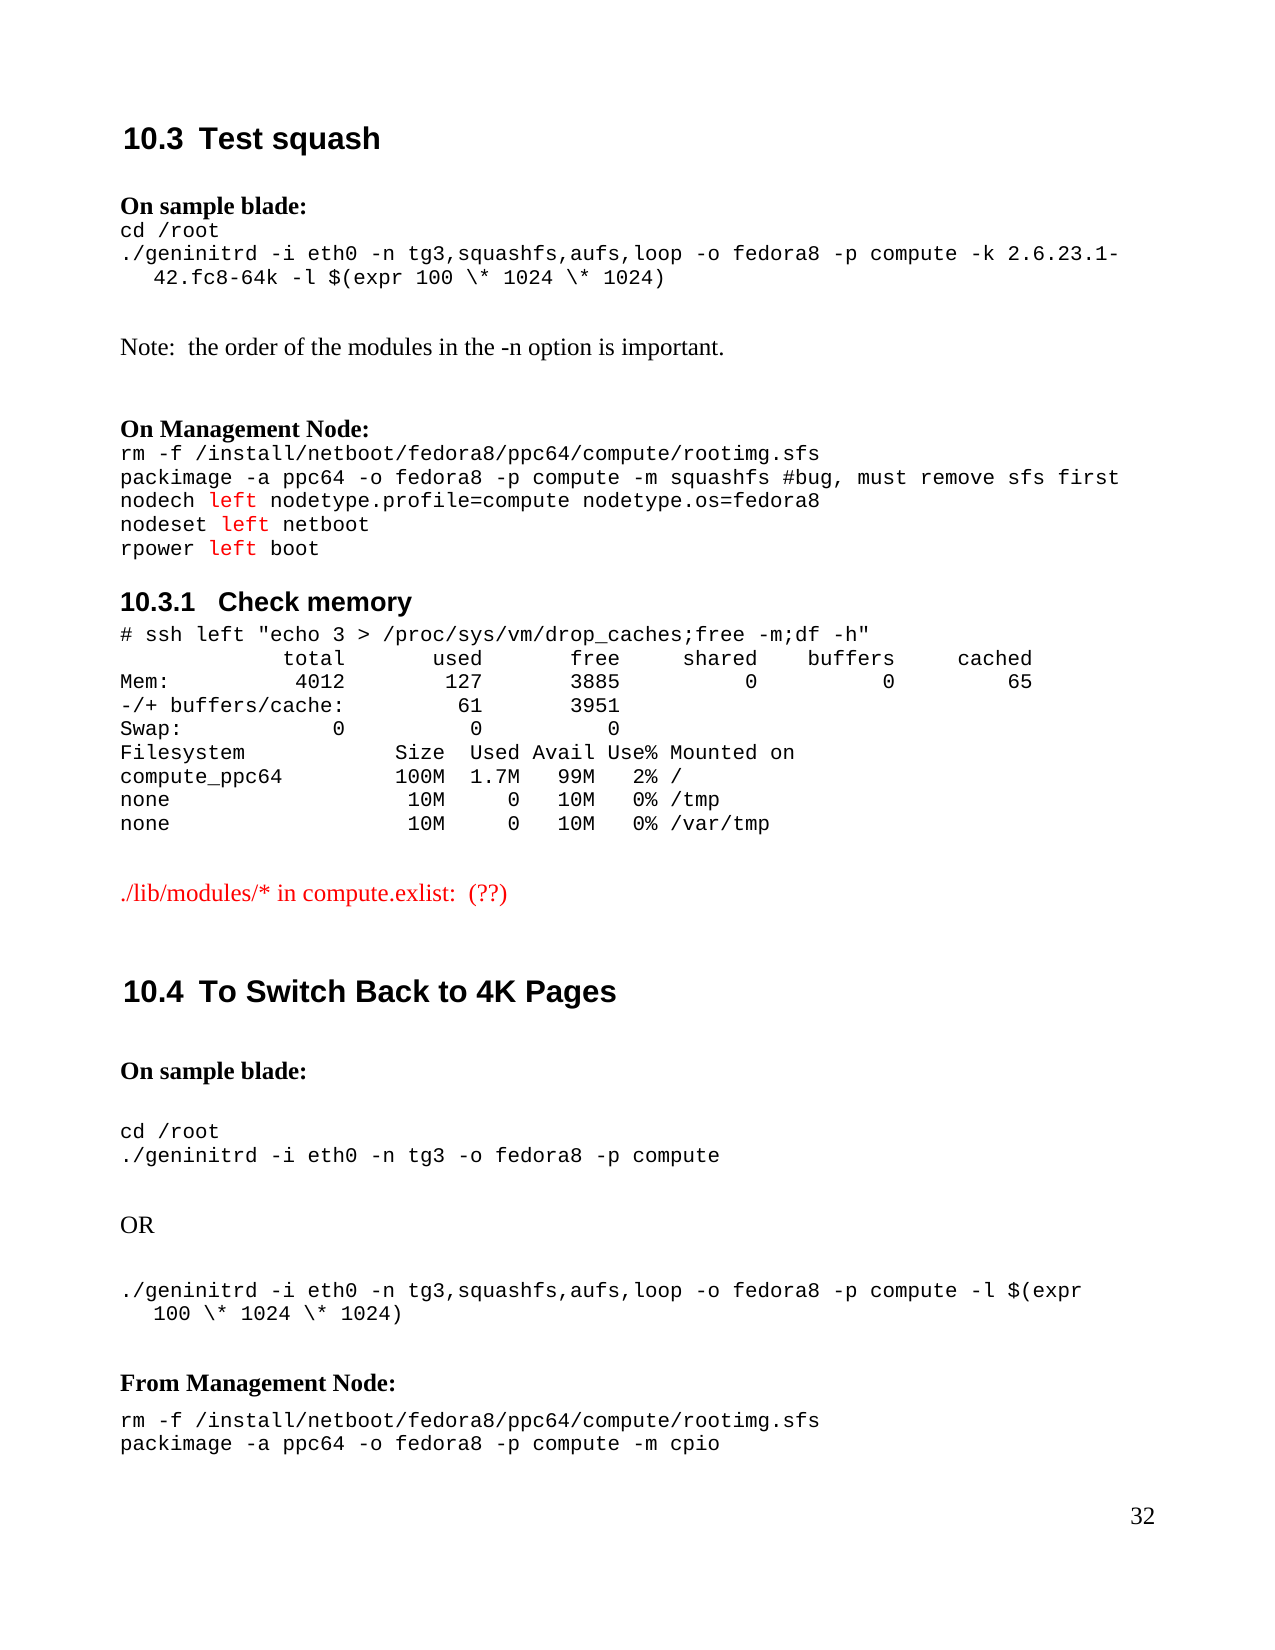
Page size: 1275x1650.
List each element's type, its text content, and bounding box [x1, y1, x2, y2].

text nodeset left netboot [120, 514, 1155, 538]
text Mem: 4012 127 3885 0 0 65 [120, 671, 1155, 695]
text From Management Node: [120, 1368, 1155, 1397]
text Swap: 0 0 0 [120, 718, 1155, 742]
text rm -f /install/netboot/fedora8/ppc64/compute/rootimg.sfs [120, 443, 1155, 467]
text nodech left nodetype.profile=compute nodetype.os=fedora8 [120, 490, 1155, 514]
text none 10M 0 10M 0% /tmp [120, 789, 1155, 813]
text -/+ buffers/cache: 61 3951 [120, 695, 1155, 718]
text Note: the order of the modules in the -n option is important. [120, 332, 1155, 361]
text none 10M 0 10M 0% /var/tmp [120, 813, 1155, 837]
subtitle Check memory [120, 586, 1155, 618]
text cd /root [120, 1121, 1155, 1145]
text compute_ppc64 100M 1.7M 99M 2% / [120, 766, 1155, 789]
text # ssh left "echo 3 > /proc/sys/vm/drop_caches;free -m;df -h" [120, 624, 1155, 647]
text packimage -a ppc64 -o fedora8 -p compute -m squashfs #bug, must remove sfs first [120, 467, 1155, 490]
subtitle To Switch Back to 4K Pages [123, 973, 1155, 1009]
text ./geninitrd -i eth0 -n tg3,squashfs,aufs,loop -o fedora8 -p compute -k 2.6.23.1-42.fc8-64k -l $(expr 100 \* 1024 \* 1024) [120, 243, 1155, 291]
subtitle Test squash [123, 120, 1155, 156]
text On sample blade: [120, 191, 1155, 220]
text packimage -a ppc64 -o fedora8 -p compute -m cpio [120, 1433, 1155, 1457]
text rm -f /install/netboot/fedora8/ppc64/compute/rootimg.sfs [120, 1409, 1155, 1433]
text OR [120, 1210, 1155, 1267]
text Filesystem Size Used Avail Use% Mounted on [120, 742, 1155, 766]
text On sample blade: [120, 1056, 1155, 1085]
text total used free shared buffers cached [120, 647, 1155, 671]
text ./lib/modules/* in compute.exlist: (??) [120, 878, 1155, 907]
text On Management Node: [120, 414, 1155, 443]
text cd /root [120, 220, 1155, 243]
text rpower left boot [120, 538, 1155, 561]
text ./geninitrd -i eth0 -n tg3 -o fedora8 -p compute [120, 1145, 1155, 1168]
text ./geninitrd -i eth0 -n tg3,squashfs,aufs,loop -o fedora8 -p compute -l $(expr 100 \* 1024 \* 1024) [120, 1280, 1155, 1327]
